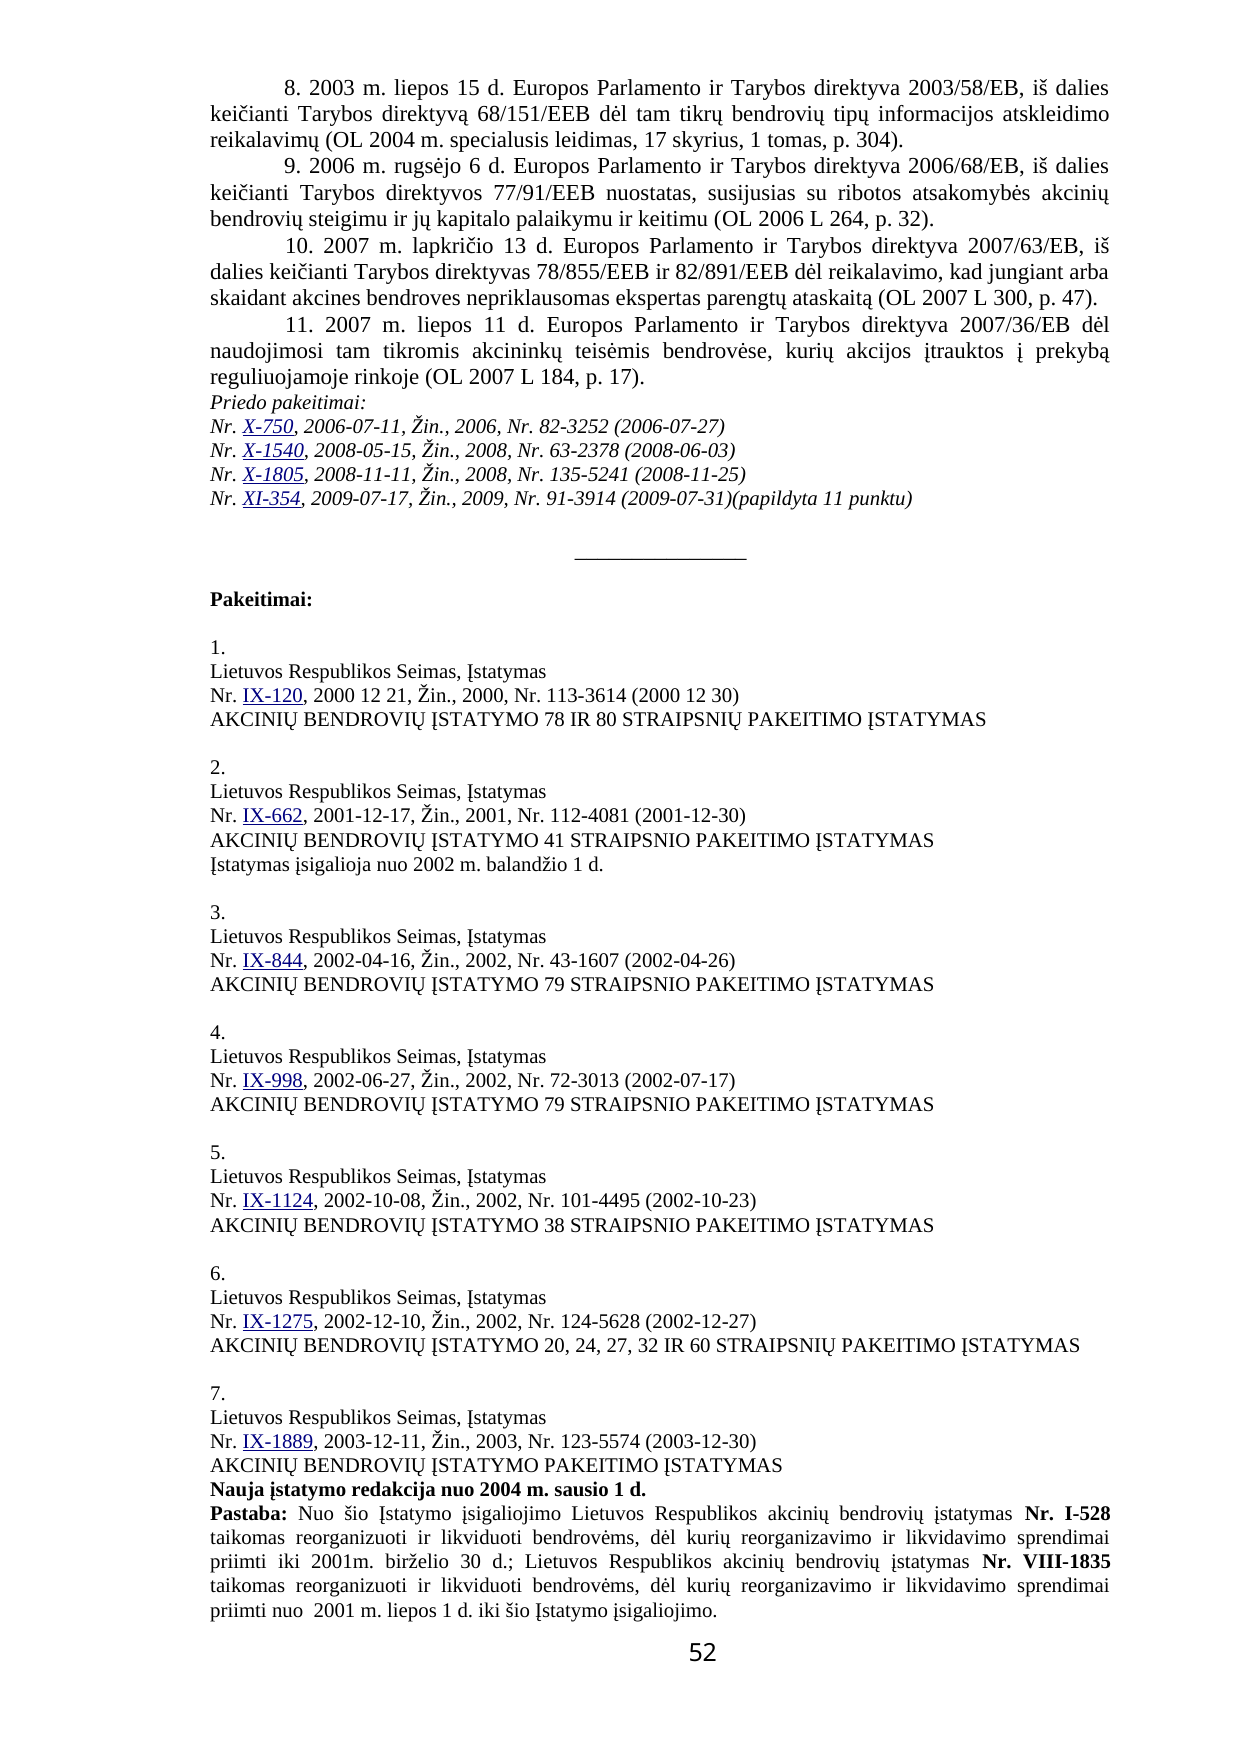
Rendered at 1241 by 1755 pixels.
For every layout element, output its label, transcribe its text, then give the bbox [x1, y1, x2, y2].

text Nr. IX-1889, 2003-12-11, Žin., 2003, Nr. 123-5574 (2003-12-30) [210, 1429, 1111, 1453]
text 11. 2007 m. liepos 11 d. Europos Parlamento ir Tarybos direktyva 2007/36/EB dėl naudojimosi tam tikromis akcininkų teisėmis bendrovėse, kurių akcijos įtrauktos į prekybą reguliuojamoje rinkoje (OL 2007 L 184, p. 17). [210, 311, 1111, 390]
text 7. [210, 1381, 1111, 1405]
text Nr. X-750, 2006-07-11, Žin., 2006, Nr. 82-3252 (2006-07-27) [210, 414, 1111, 438]
text 10. 2007 m. lapkričio 13 d. Europos Parlamento ir Tarybos direktyva 2007/63/EB, iš dalies keičianti Tarybos direktyvas 78/855/EEB ir 82/891/EEB dėl reikalavimo, kad jungiant arba skaidant akcines bendroves nepriklausomas ekspertas parengtų ataskaitą (OL 2007 L 300, p. 47). [210, 232, 1111, 311]
text Lietuvos Respublikos Seimas, Įstatymas [210, 1405, 1111, 1429]
text AKCINIŲ BENDROVIŲ ĮSTATYMO 79 STRAIPSNIO PAKEITIMO ĮSTATYMAS [210, 972, 1111, 996]
text Nr. IX-1124, 2002-10-08, Žin., 2002, Nr. 101-4495 (2002-10-23) [210, 1188, 1111, 1212]
text 2. [210, 755, 1111, 779]
text AKCINIŲ BENDROVIŲ ĮSTATYMO 20, 24, 27, 32 IR 60 STRAIPSNIŲ PAKEITIMO ĮSTATYMAS [210, 1333, 1111, 1357]
text Lietuvos Respublikos Seimas, Įstatymas [210, 659, 1111, 683]
text AKCINIŲ BENDROVIŲ ĮSTATYMO 38 STRAIPSNIO PAKEITIMO ĮSTATYMAS [210, 1212, 1111, 1237]
text 4. [210, 1020, 1111, 1044]
text 8. 2003 m. liepos 15 d. Europos Parlamento ir Tarybos direktyva 2003/58/EB, iš dalies keičianti Tarybos direktyvą 68/151/EEB dėl tam tikrų bendrovių tipų informacijos atskleidimo reikalavimų (OL 2004 m. specialusis leidimas, 17 skyrius, 1 tomas, p. 304). [210, 73, 1111, 153]
text Nr. X-1540, 2008-05-15, Žin., 2008, Nr. 63-2378 (2008-06-03) [210, 438, 1111, 462]
text Lietuvos Respublikos Seimas, Įstatymas [210, 1164, 1111, 1188]
text Nr. IX-120, 2000 12 21, Žin., 2000, Nr. 113-3614 (2000 12 30) [210, 683, 1111, 707]
text Lietuvos Respublikos Seimas, Įstatymas [210, 779, 1111, 803]
text AKCINIŲ BENDROVIŲ ĮSTATYMO 79 STRAIPSNIO PAKEITIMO ĮSTATYMAS [210, 1092, 1111, 1116]
text Nr. IX-1275, 2002-12-10, Žin., 2002, Nr. 124-5628 (2002-12-27) [210, 1309, 1111, 1333]
text AKCINIŲ BENDROVIŲ ĮSTATYMO PAKEITIMO ĮSTATYMAS [210, 1453, 1111, 1477]
text Nauja įstatymo redakcija nuo 2004 m. sausio 1 d. [210, 1477, 1111, 1501]
text Lietuvos Respublikos Seimas, Įstatymas [210, 924, 1111, 948]
text Nr. IX-844, 2002-04-16, Žin., 2002, Nr. 43-1607 (2002-04-26) [210, 948, 1111, 972]
text AKCINIŲ BENDROVIŲ ĮSTATYMO 41 STRAIPSNIO PAKEITIMO ĮSTATYMAS [210, 827, 1111, 852]
text _______________ [210, 536, 1111, 563]
text 3. [210, 900, 1111, 924]
text Pakeitimai: [210, 587, 1111, 611]
text Lietuvos Respublikos Seimas, Įstatymas [210, 1044, 1111, 1068]
text 6. [210, 1261, 1111, 1285]
text Nr. XI-354, 2009-07-17, Žin., 2009, Nr. 91-3914 (2009-07-31)(papildyta 11 punktu) [210, 486, 1120, 510]
text Nr. X-1805, 2008-11-11, Žin., 2008, Nr. 135-5241 (2008-11-25) [210, 462, 1120, 486]
text Įstatymas įsigalioja nuo 2002 m. balandžio 1 d. [210, 852, 1111, 876]
text Lietuvos Respublikos Seimas, Įstatymas [210, 1285, 1111, 1309]
text Priedo pakeitimai: [210, 390, 1111, 414]
text Nr. IX-662, 2001-12-17, Žin., 2001, Nr. 112-4081 (2001-12-30) [210, 803, 1111, 827]
text Nr. IX-998, 2002-06-27, Žin., 2002, Nr. 72-3013 (2002-07-17) [210, 1068, 1111, 1092]
text Pastaba: Nuo šio Įstatymo įsigaliojimo Lietuvos Respublikos akcinių bendrovių įstatymas Nr. I-528 taikomas reorganizuoti ir likviduoti bendrovėms, dėl kurių reorganizavimo ir likvidavimo sprendimai priimti iki 2001m. birželio 30 d.; Lietuvos Respublikos akcinių bendrovių įstatymas Nr. VIII-1835 taikomas reorganizuoti ir likviduoti bendrovėms, dėl kurių reorganizavimo ir likvidavimo sprendimai priimti nuo 2001 m. liepos 1 d. iki šio Įstatymo įsigaliojimo. [210, 1501, 1111, 1622]
text 1. [210, 635, 1111, 659]
text 9. 2006 m. rugsėjo 6 d. Europos Parlamento ir Tarybos direktyva 2006/68/EB, iš dalies keičianti Tarybos direktyvos 77/91/EEB nuostatas, susijusias su ribotos atsakomybės akcinių bendrovių steigimu ir jų kapitalo palaikymu ir keitimu (OL 2006 L 264, p. 32). [210, 153, 1111, 232]
text AKCINIŲ BENDROVIŲ ĮSTATYMO 78 IR 80 STRAIPSNIŲ PAKEITIMO ĮSTATYMAS [210, 707, 1111, 731]
text 5. [210, 1140, 1111, 1164]
